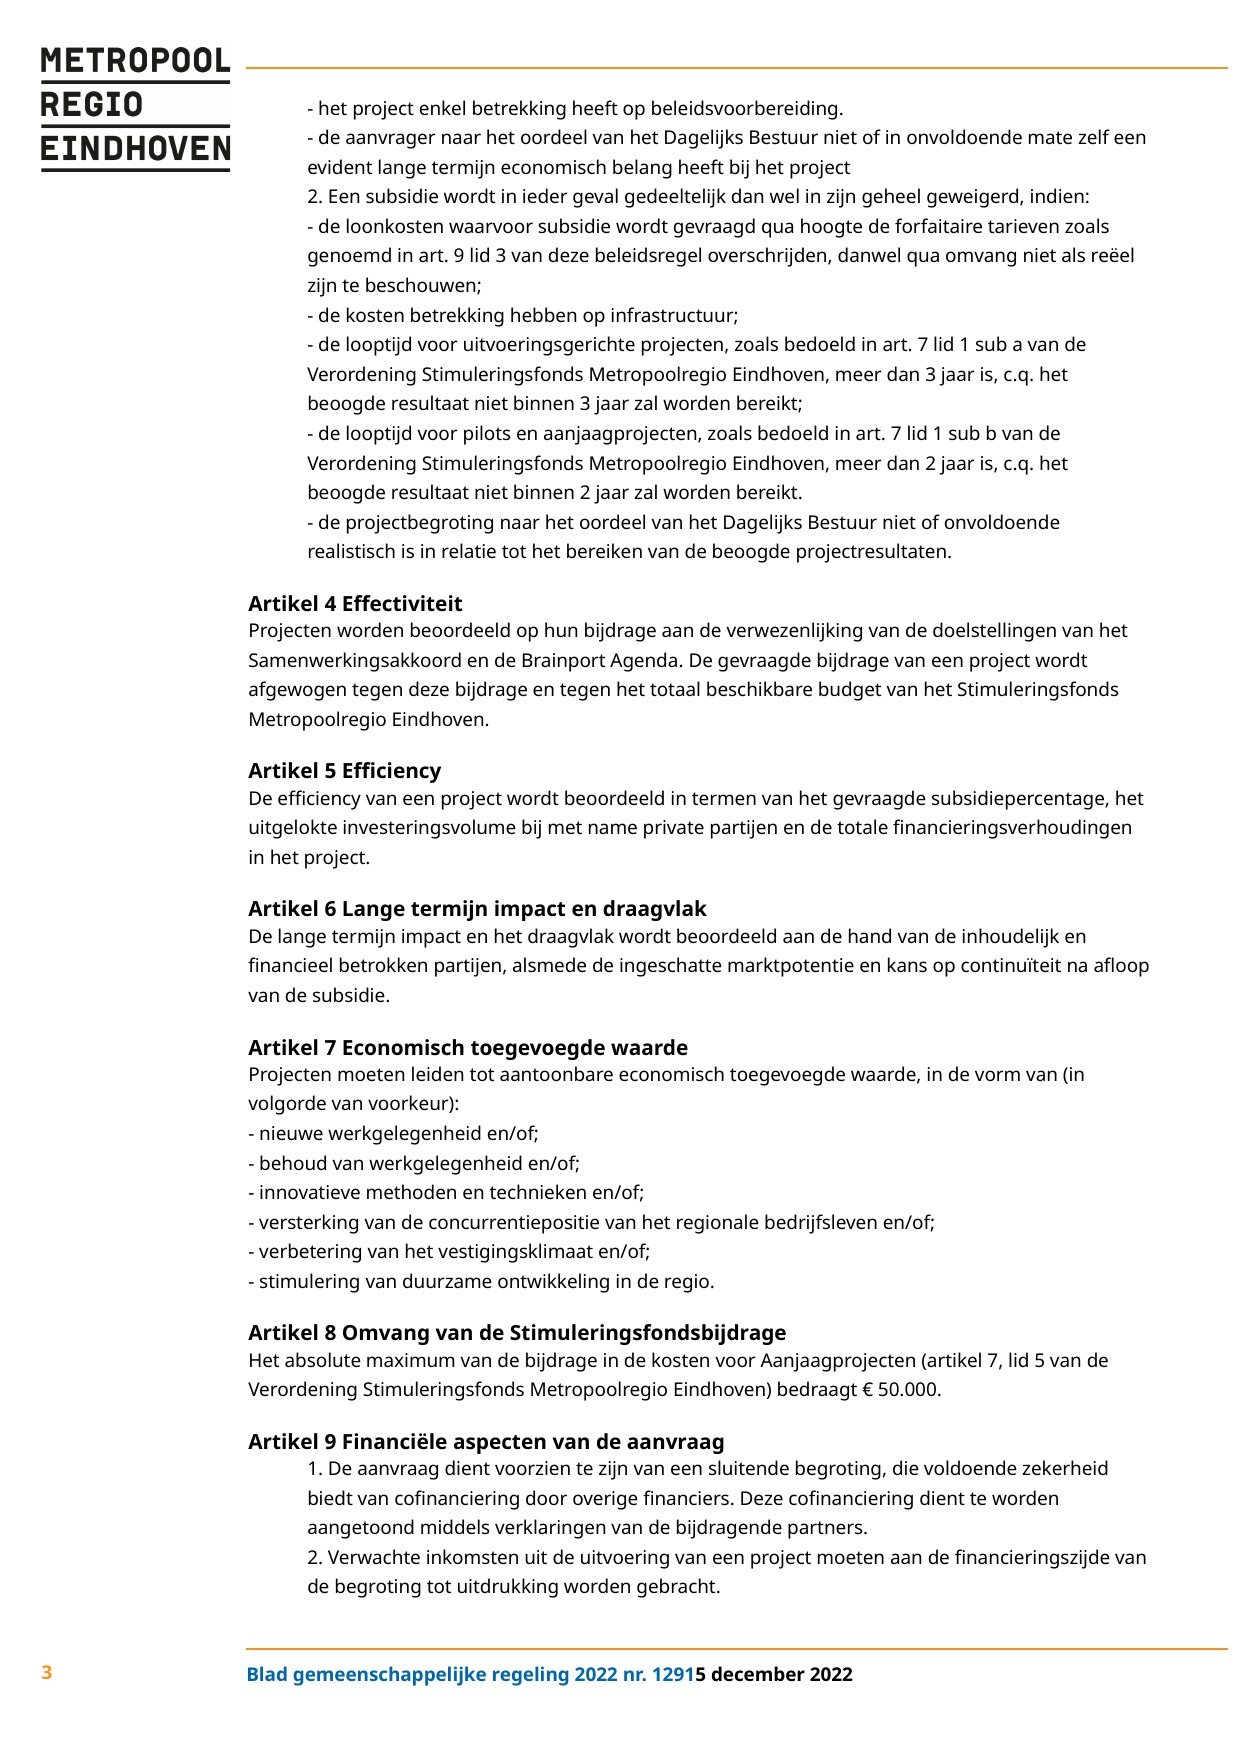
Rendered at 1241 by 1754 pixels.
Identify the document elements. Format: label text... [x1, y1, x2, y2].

text - versterking van de concurrentiepositie van het regionale bedrijfsleven en/of; [248, 1209, 1152, 1235]
text - verbetering van het vestigingsklimaat en/of; [248, 1238, 1152, 1264]
text De efficiency van een project wordt beoordeeld in termen van het gevraagde subsidiepercentage, het uitgelokte investeringsvolume bij met name private partijen en de totale financieringsverhoudingen in het project. [248, 785, 1152, 870]
picture [41, 47, 231, 172]
text Het absolute maximum van de bijdrage in de kosten voor Aanjaagprojecten (artikel 7, lid 5 van de Verordening Stimuleringsfonds Metropoolregio Eindhoven) bedraagt € 50.000. [248, 1347, 1152, 1402]
list - de looptijd voor uitvoeringsgerichte projecten, zoals bedoeld in art. 7 lid 1 sub a van de Verordening Stimuleringsfonds Metropoolregio Eindhoven, meer dan 3 jaar is, c.q. het beoogde resultaat niet binnen 3 jaar zal worden bereikt; [248, 331, 1152, 416]
text - nieuwe werkgelegenheid en/of; [248, 1120, 1152, 1146]
list - de kosten betrekking hebben op infrastructuur; [248, 302, 1152, 328]
text Projecten moeten leiden tot aantoonbare economisch toegevoegde waarde, in de vorm van (in volgorde van voorkeur): [248, 1061, 1152, 1116]
text - stimulering van duurzame ontwikkeling in de regio. [248, 1268, 1152, 1294]
list - de aanvrager naar het oordeel van het Dagelijks Bestuur niet of in onvoldoende mate zelf een evident lange termijn economisch belang heeft bij het project [248, 124, 1152, 180]
list - de projectbegroting naar het oordeel van het Dagelijks Bestuur niet of onvoldoende realistisch is in relatie tot het bereiken van de beoogde projectresultaten. [248, 509, 1152, 564]
text Artikel 9 Financiële aspecten van de aanvraag [248, 1427, 1152, 1455]
text Artikel 4 Effectiviteit [248, 589, 1152, 617]
list - de looptijd voor pilots en aanjaagprojecten, zoals bedoeld in art. 7 lid 1 sub b van de Verordening Stimuleringsfonds Metropoolregio Eindhoven, meer dan 2 jaar is, c.q. het beoogde resultaat niet binnen 2 jaar zal worden bereikt. [248, 420, 1152, 505]
text - behoud van werkgelegenheid en/of; [248, 1150, 1152, 1176]
list 2. Verwachte inkomsten uit de uitvoering van een project moeten aan de financieringszijde van de begroting tot uitdrukking worden gebracht. [248, 1544, 1152, 1599]
text Artikel 5 Efficiency [248, 757, 1152, 785]
text Artikel 6 Lange termijn impact en draagvlak [248, 894, 1152, 923]
text Projecten worden beoordeeld op hun bijdrage aan de verwezenlijking van de doelstellingen van het Samenwerkingsakkoord en de Brainport Agenda. De gevraagde bijdrage van een project wordt afgewogen tegen deze bijdrage en tegen het totaal beschikbare budget van het Stimuleringsfonds Metropoolregio Eindhoven. [248, 617, 1152, 732]
text Artikel 8 Omvang van de Stimuleringsfondsbijdrage [248, 1318, 1152, 1347]
list - de loonkosten waarvoor subsidie wordt gevraagd qua hoogte de forfaitaire tarieven zoals genoemd in art. 9 lid 3 van deze beleidsregel overschrijden, danwel qua omvang niet als reëel zijn te beschouwen; [248, 213, 1152, 298]
text De lange termijn impact en het draagvlak wordt beoordeeld aan de hand van de inhoudelijk en financieel betrokken partijen, alsmede de ingeschatte marktpotentie en kans op continuïteit na afloop van de subsidie. [248, 923, 1152, 1008]
list 1. De aanvraag dient voorzien te zijn van een sluitende begroting, die voldoende zekerheid biedt van cofinanciering door overige financiers. Deze cofinanciering dient te worden aangetoond middels verklaringen van de bijdragende partners. [248, 1455, 1152, 1540]
list 2. Een subsidie wordt in ieder geval gedeeltelijk dan wel in zijn geheel geweigerd, indien: [248, 183, 1152, 209]
text Artikel 7 Economisch toegevoegde waarde [248, 1033, 1152, 1061]
list - het project enkel betrekking heeft op beleidsvoorbereiding. [248, 95, 1152, 121]
text - innovatieve methoden en technieken en/of; [248, 1179, 1152, 1205]
